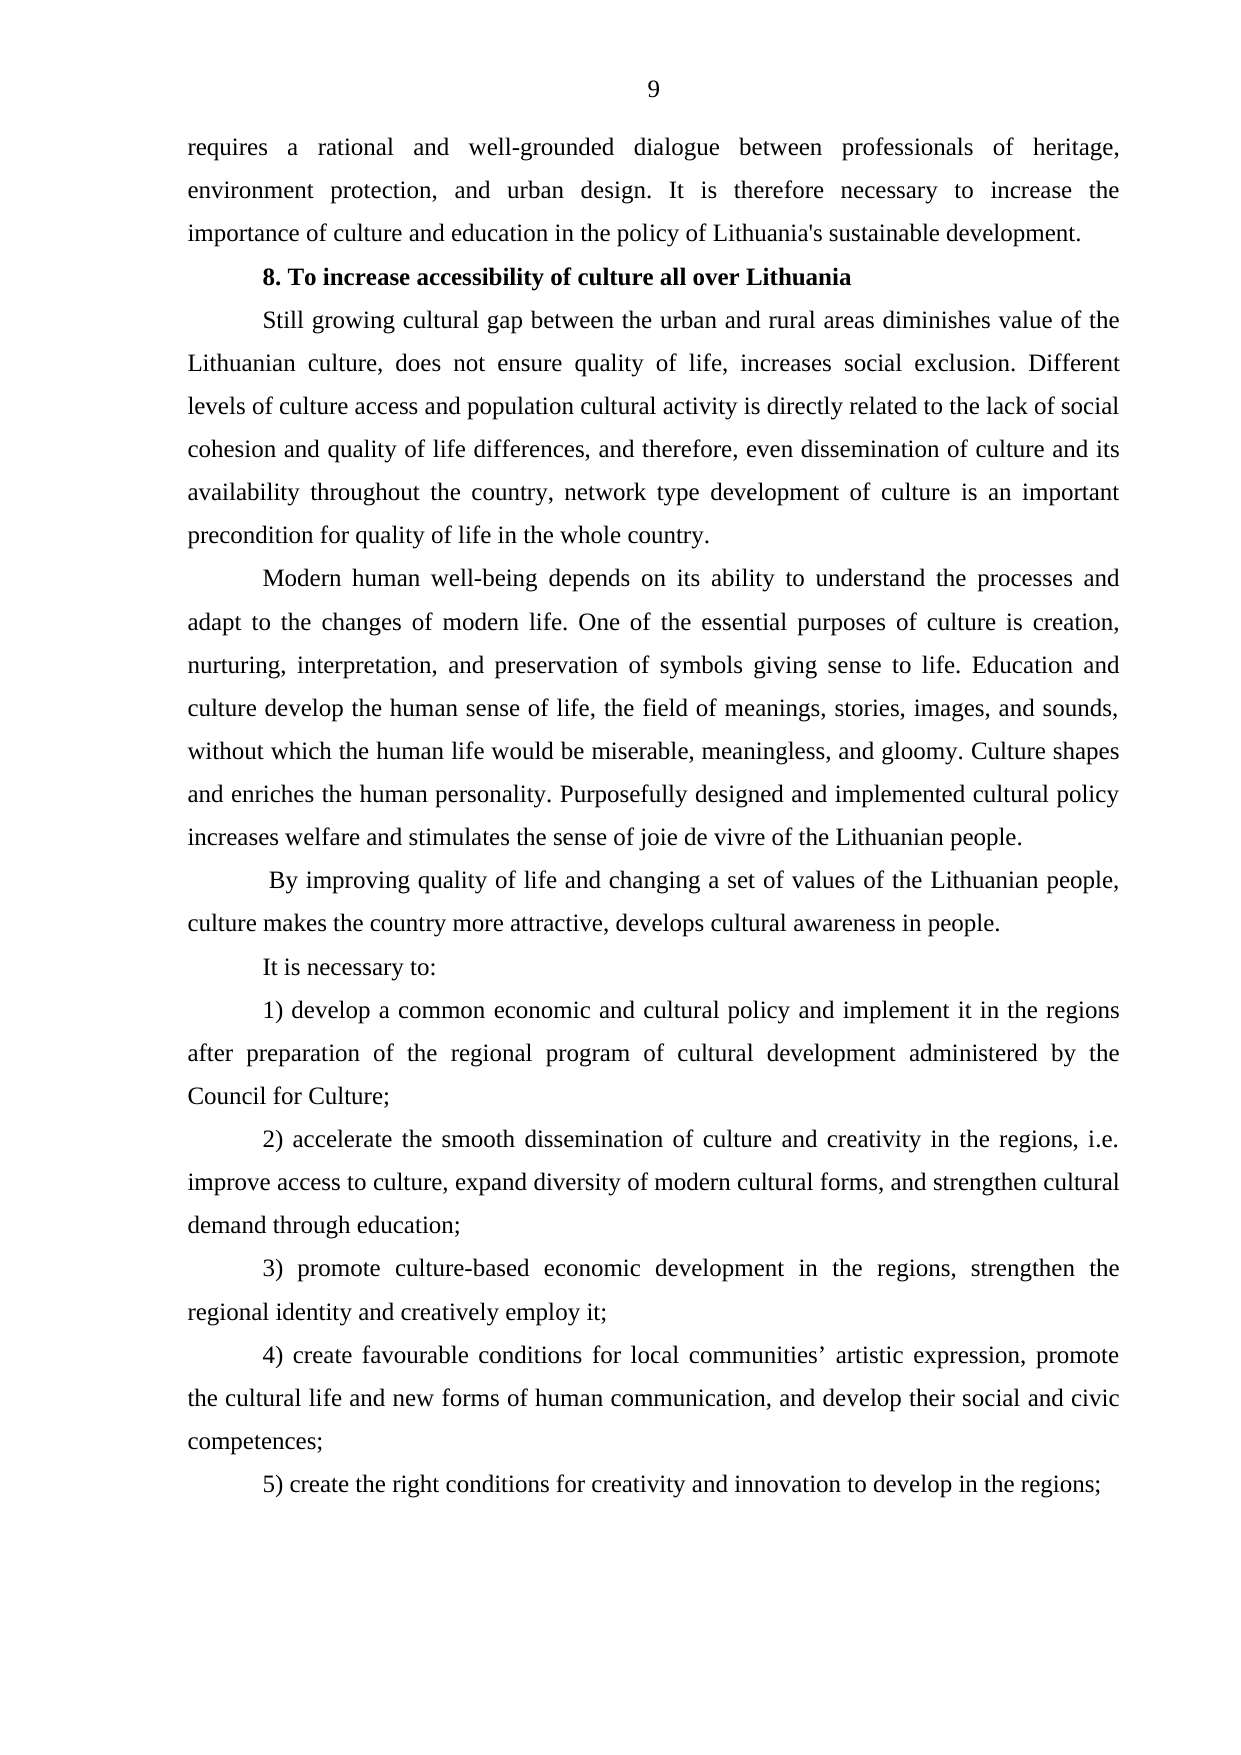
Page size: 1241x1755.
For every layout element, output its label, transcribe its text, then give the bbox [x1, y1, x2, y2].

text requires a rational and well-grounded dialogue between professionals of heritage, environment protection, and urban design. It is therefore necessary to increase the importance of culture and education in the policy of Lithuania's sustainable development. [187, 132, 1120, 247]
text 2) accelerate the smooth dissemination of culture and creativity in the regions, i.e. improve access to culture, expand diversity of modern cultural forms, and strengthen cultural demand through education; [187, 1124, 1120, 1239]
text It is necessary to: [187, 952, 1120, 980]
text By improving quality of life and changing a set of values of the Lithuanian people, culture makes the country more attractive, develops cultural awareness in people. [187, 865, 1120, 937]
text 1) develop a common economic and cultural policy and implement it in the regions after preparation of the regional program of cultural development administered by the Council for Culture; [187, 995, 1120, 1110]
text Modern human well-being depends on its ability to understand the processes and adapt to the changes of modern life. One of the essential purposes of culture is creation, nurturing, interpretation, and preservation of symbols giving sense to life. Education and culture develop the human sense of life, the field of meanings, stories, images, and sounds, without which the human life would be miserable, meaningless, and gloomy. Culture shapes and enriches the human personality. Purposefully designed and implemented cultural policy increases welfare and stimulates the sense of joie de vivre of the Lithuanian people. [187, 563, 1120, 851]
text 4) create favourable conditions for local communities’ artistic expression, promote the cultural life and new forms of human communication, and develop their social and civic competences; [187, 1340, 1120, 1455]
text 5) create the right conditions for creativity and innovation to develop in the regions; [187, 1469, 1120, 1498]
text Still growing cultural gap between the urban and rural areas diminishes value of the Lithuanian culture, does not ensure quality of life, increases social exclusion. Different levels of culture access and population cultural activity is directly related to the lack of social cohesion and quality of life differences, and therefore, even dissemination of culture and its availability throughout the country, network type development of culture is an important precondition for quality of life in the whole country. [187, 305, 1120, 549]
text 3) promote culture-based economic development in the regions, strengthen the regional identity and creatively employ it; [187, 1253, 1120, 1325]
text 8. To increase accessibility of culture all over Lithuania [187, 262, 1120, 290]
